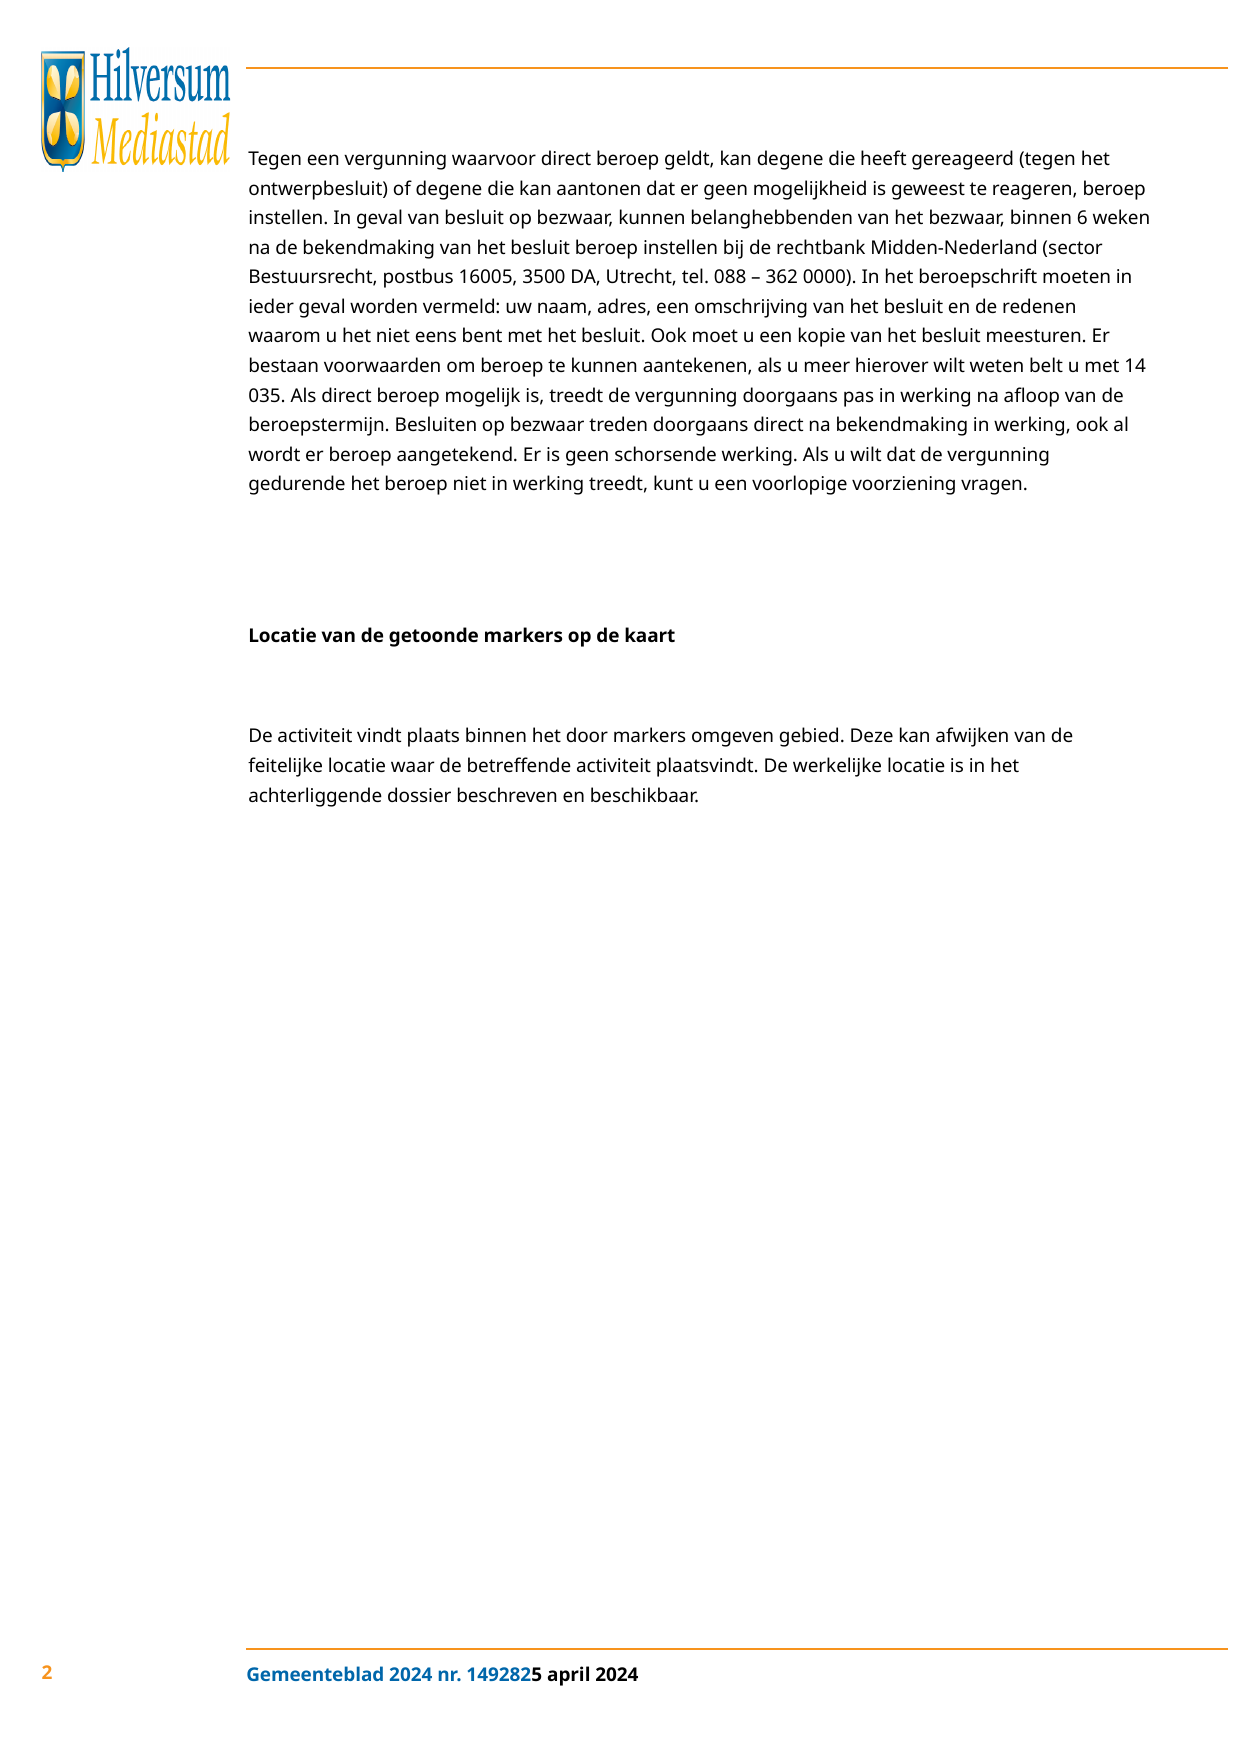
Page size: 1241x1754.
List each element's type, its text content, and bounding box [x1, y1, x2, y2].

text De activiteit vindt plaats binnen het door markers omgeven gebied. Deze kan afwijken van de feitelijke locatie waar de betreffende activiteit plaatsvindt. De werkelijke locatie is in het achterliggende dossier beschreven en beschikbaar. [248, 723, 1152, 808]
text Tegen een vergunning waarvoor direct beroep geldt, kan degene die heeft gereageerd (tegen het ontwerpbesluit) of degene die kan aantonen dat er geen mogelijkheid is geweest te reageren, beroep instellen. In geval van besluit op bezwaar, kunnen belanghebbenden van het bezwaar, binnen 6 weken na de bekendmaking van het besluit beroep instellen bij de rechtbank Midden-Nederland (sector Bestuursrecht, postbus 16005, 3500 DA, Utrecht, tel. 088 – 362 0000). In het beroepschrift moeten in ieder geval worden vermeld: uw naam, adres, een omschrijving van het besluit en de redenen waarom u het niet eens bent met het besluit. Ook moet u een kopie van het besluit meesturen. Er bestaan voorwaarden om beroep te kunnen aantekenen, als u meer hierover wilt weten belt u met 14 035. Als direct beroep mogelijk is, treedt de vergunning doorgaans pas in werking na afloop van de beroepstermijn. Besluiten op bezwaar treden doorgaans direct na bekendmaking in werking, ook al wordt er beroep aangetekend. Er is geen schorsende werking. Als u wilt dat de vergunning gedurende het beroep niet in werking treedt, kunt u een voorlopige voorziening vragen. [248, 145, 1152, 496]
picture [41, 47, 231, 172]
text Locatie van de getoonde markers op de kaart [248, 622, 1152, 648]
